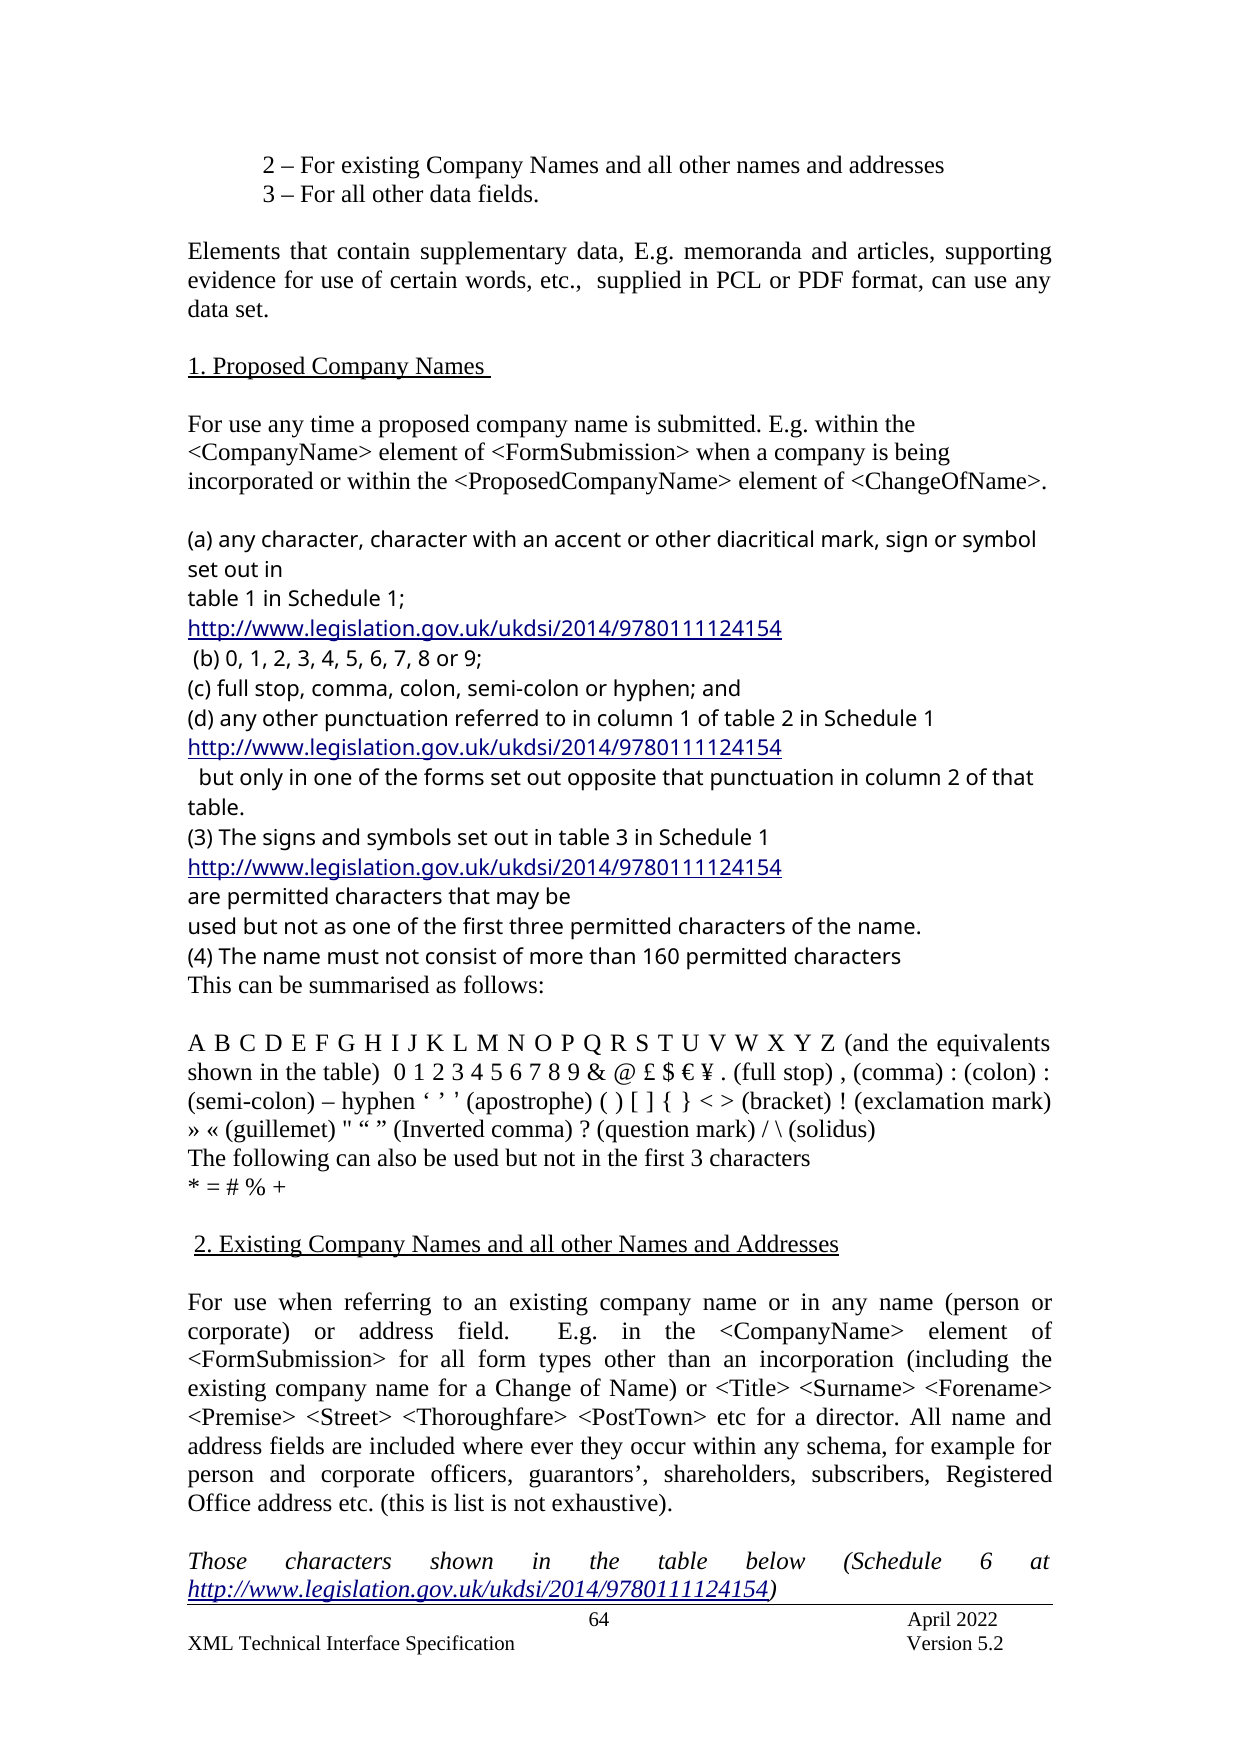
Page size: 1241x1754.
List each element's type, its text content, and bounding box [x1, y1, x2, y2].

text This can be summarised as follows: [187, 971, 1053, 999]
text (a) any character, character with an accent or other diacritical mark, sign or symbol set out in [187, 524, 1053, 583]
text The following can also be used but not in the first 3 characters [187, 1143, 1053, 1172]
text Those characters shown in the table below (Schedule 6 at http://www.legislation.gov.uk/ukdsi/2014/9780111124154) [187, 1546, 1053, 1603]
text * = # % + [187, 1172, 1053, 1201]
text For use any time a proposed company name is submitted. E.g. within the <CompanyName> element of <FormSubmission> when a company is being incorporated or within the <ProposedCompanyName> element of <ChangeOfName>. [187, 409, 1053, 495]
text 1. Proposed Company Names [187, 351, 1053, 380]
text 3 – For all other data fields. [187, 179, 1053, 207]
text table 1 in Schedule 1; [187, 583, 1053, 613]
text (3) The signs and symbols set out in table 3 in Schedule 1 http://www.legislation.gov.uk/ukdsi/2014/9780111124154 [187, 822, 1053, 881]
text (d) any other punctuation referred to in column 1 of table 2 in Schedule 1 http://www.legislation.gov.uk/ukdsi/2014/9780111124154 [187, 702, 1053, 762]
text (b) 0, 1, 2, 3, 4, 5, 6, 7, 8 or 9; [187, 643, 1053, 673]
text (4) The name must not consist of more than 160 permitted characters [187, 941, 1053, 971]
text used but not as one of the first three permitted characters of the name. [187, 911, 1053, 941]
text Elements that contain supplementary data, E.g. memoranda and articles, supporting evidence for use of certain words, etc., supplied in PCL or PDF format, can use any data set. [187, 236, 1053, 322]
text 2 – For existing Company Names and all other names and addresses [187, 150, 1053, 179]
text For use when referring to an existing company name or in any name (person or corporate) or address field. E.g. in the <CompanyName> element of <FormSubmission> for all form types other than an incorporation (including the existing company name for a Change of Name) or <Title> <Surname> <Forename> <Premise> <Street> <Thoroughfare> <PostTown> etc for a director. All name and address fields are included where ever they occur within any schema, for example for person and corporate officers, guarantors’, shareholders, subscribers, Registered Office address etc. (this is list is not exhaustive). [187, 1287, 1053, 1517]
text are permitted characters that may be [187, 881, 1053, 911]
text http://www.legislation.gov.uk/ukdsi/2014/9780111124154 [187, 613, 1053, 643]
text A B C D E F G H I J K L M N O P Q R S T U V W X Y Z (and the equivalents shown in the table) 0 1 2 3 4 5 6 7 8 9 & @ £ $ € ¥ . (full stop) , (comma) : (colon) : (semi-colon) – hyphen ‘ ’ ’ (apostrophe) ( ) [ ] { } < > (bracket) ! (exclamation mark) » « (guillemet) " “ ” (Inverted comma) ? (question mark) / \ (solidus) [187, 1028, 1053, 1143]
text 2. Existing Company Names and all other Names and Addresses [187, 1229, 1053, 1258]
text but only in one of the forms set out opposite that punctuation in column 2 of that table. [187, 762, 1053, 822]
text (c) full stop, comma, colon, semi-colon or hyphen; and [187, 673, 1053, 702]
